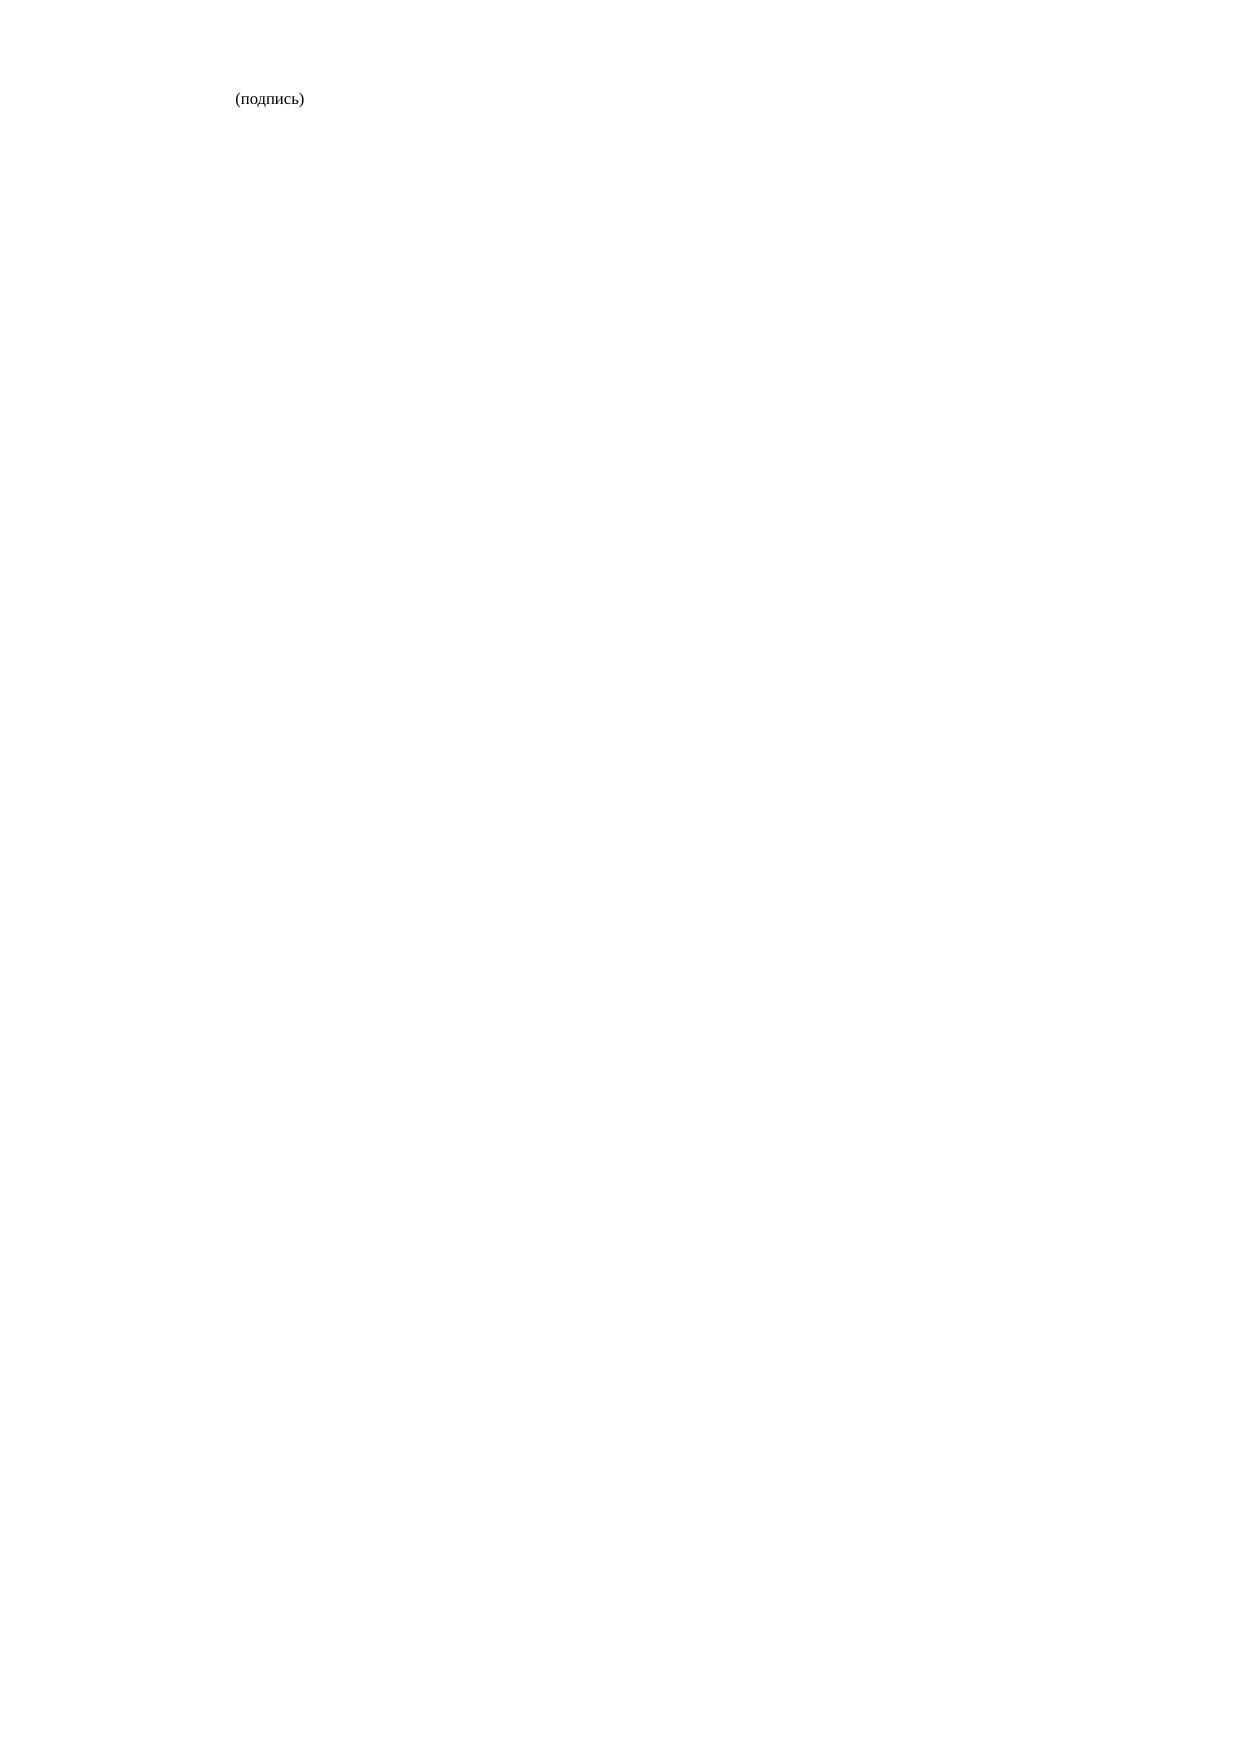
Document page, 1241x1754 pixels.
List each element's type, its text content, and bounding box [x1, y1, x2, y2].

text (подпись) [148, 89, 1152, 108]
